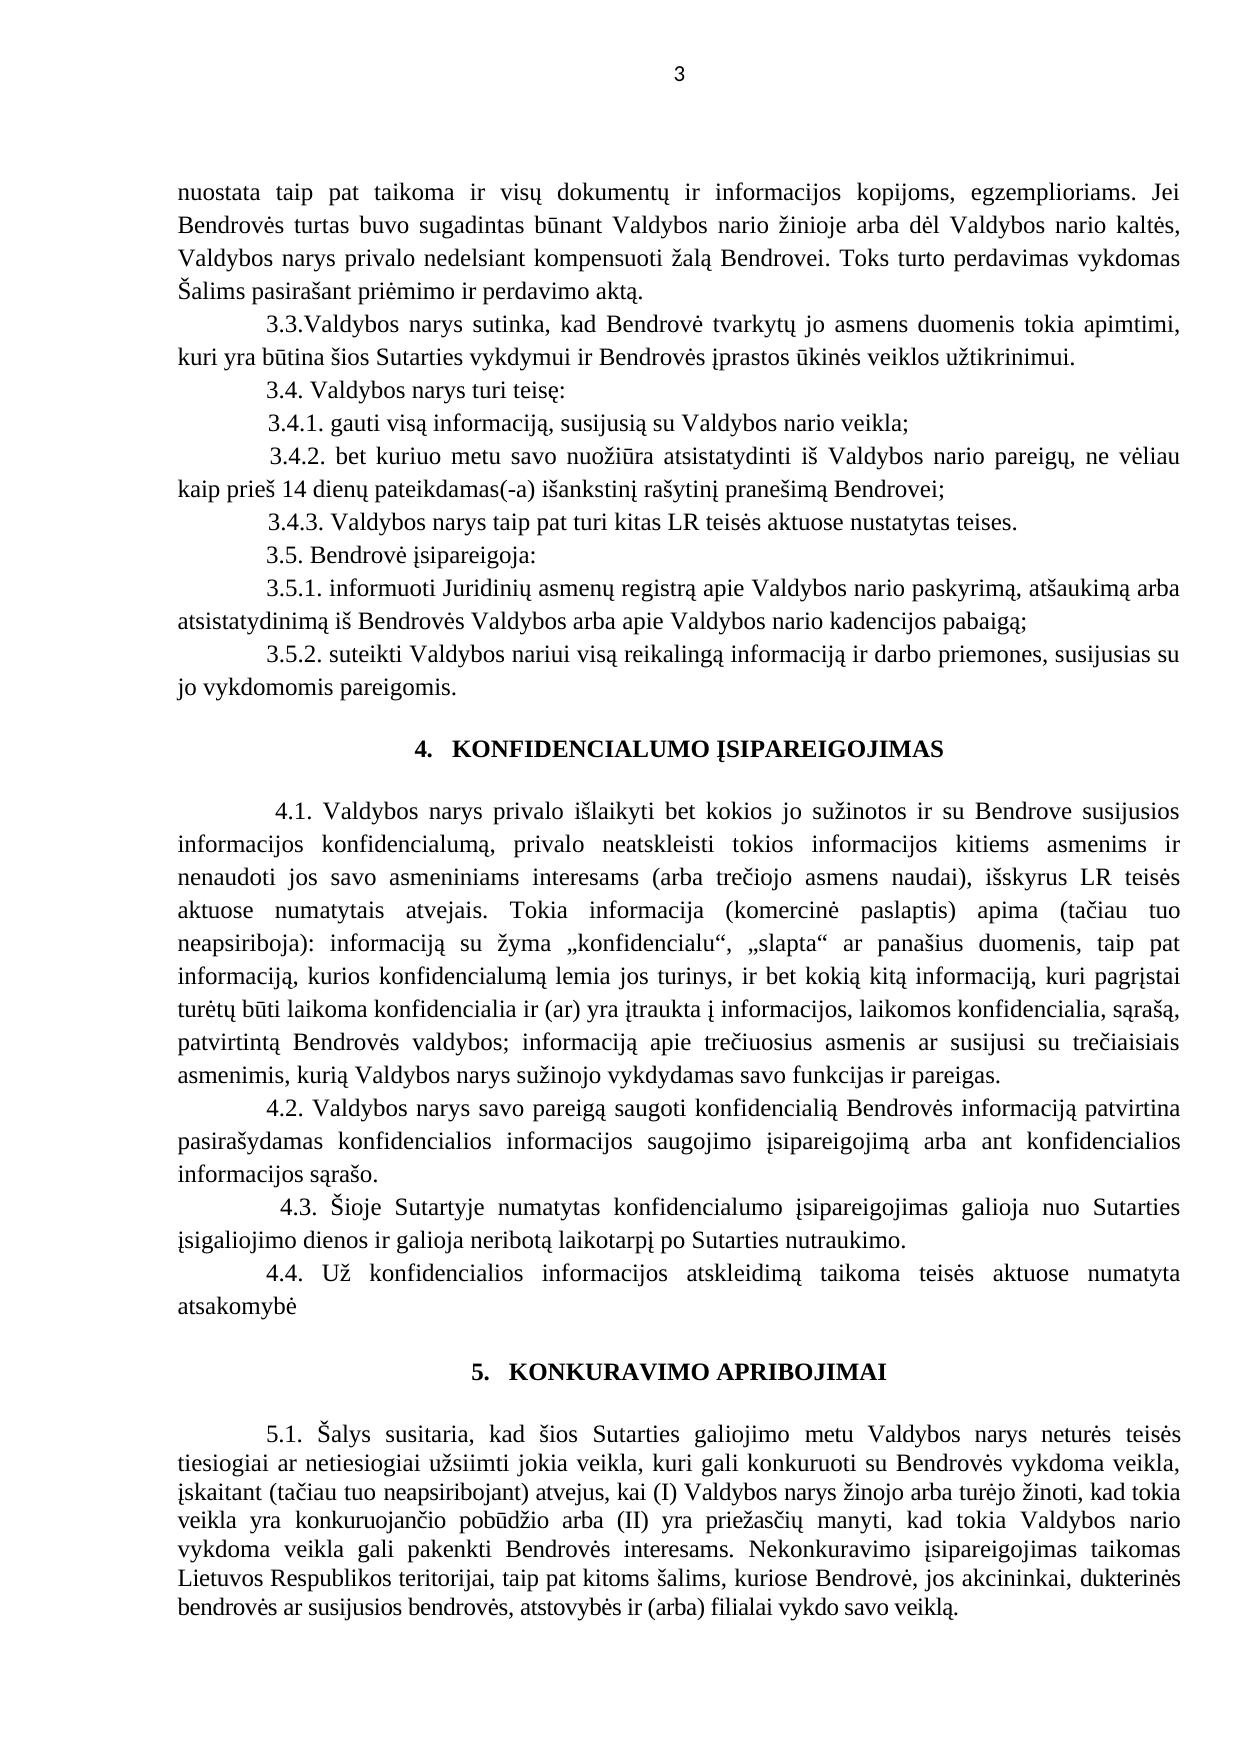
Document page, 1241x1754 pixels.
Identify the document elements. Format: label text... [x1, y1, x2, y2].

text 3.5. Bendrovė įsipareigoja: [177, 540, 1181, 569]
text nuostata taip pat taikoma ir visų dokumentų ir informacijos kopijoms, egzemplioriams. Jei Bendrovės turtas buvo sugadintas būnant Valdybos nario žinioje arba dėl Valdybos nario kaltės, Valdybos narys privalo nedelsiant kompensuoti žalą Bendrovei. Toks turto perdavimas vykdomas Šalims pasirašant priėmimo ir perdavimo aktą. [177, 177, 1181, 305]
text 3.5.1. informuoti Juridinių asmenų registrą apie Valdybos nario paskyrimą, atšaukimą arba atsistatydinimą iš Bendrovės Valdybos arba apie Valdybos nario kadencijos pabaigą; [177, 573, 1181, 635]
text 4.1. Valdybos narys privalo išlaikyti bet kokios jo sužinotos ir su Bendrove susijusios informacijos konfidencialumą, privalo neatskleisti tokios informacijos kitiems asmenims ir nenaudoti jos savo asmeniniams interesams (arba trečiojo asmens naudai), išskyrus LR teisės aktuose numatytais atvejais. Tokia informacija (komercinė paslaptis) apima (tačiau tuo neapsiriboja): informaciją su žyma „konfidencialu“, „slapta“ ar panašius duomenis, taip pat informaciją, kurios konfidencialumą lemia jos turinys, ir bet kokią kitą informaciją, kuri pagrįstai turėtų būti laikoma konfidencialia ir (ar) yra įtraukta į informacijos, laikomos konfidencialia, sąrašą, patvirtintą Bendrovės valdybos; informaciją apie trečiuosius asmenis ar susijusi su trečiaisiais asmenimis, kurią Valdybos narys sužinojo vykdydamas savo funkcijas ir pareigas. [177, 796, 1181, 1089]
text 3.4.3. Valdybos narys taip pat turi kitas LR teisės aktuose nustatytas teises. [177, 507, 1181, 536]
text 3.4.2. bet kuriuo metu savo nuožiūra atsistatydinti iš Valdybos nario pareigų, ne vėliau kaip prieš 14 dienų pateikdamas(-a) išankstinį rašytinį pranešimą Bendrovei; [177, 441, 1181, 503]
text 3.5.2. suteikti Valdybos nariui visą reikalingą informaciją ir darbo priemones, susijusias su jo vykdomomis pareigomis. [177, 639, 1181, 701]
text 4.2. Valdybos narys savo pareigą saugoti konfidencialią Bendrovės informaciją patvirtina pasirašydamas konfidencialios informacijos saugojimo įsipareigojimą arba ant konfidencialios informacijos sąrašo. [177, 1093, 1181, 1188]
text 3.4.1. gauti visą informaciją, susijusią su Valdybos nario veikla; [177, 408, 1181, 437]
text 4.4. Už konfidencialios informacijos atskleidimą taikoma teisės aktuose numatyta atsakomybė [177, 1258, 1181, 1320]
text 3.3.Valdybos narys sutinka, kad Bendrovė tvarkytų jo asmens duomenis tokia apimtimi, kuri yra būtina šios Sutarties vykdymui ir Bendrovės įprastos ūkinės veiklos užtikrinimui. [177, 309, 1181, 371]
text 5. KONKURAVIMO APRIBOJIMAI [177, 1357, 1181, 1386]
text 4.3. Šioje Sutartyje numatytas konfidencialumo įsipareigojimas galioja nuo Sutarties įsigaliojimo dienos ir galioja neribotą laikotarpį po Sutarties nutraukimo. [177, 1192, 1181, 1254]
text 3.4. Valdybos narys turi teisę: [177, 375, 1181, 404]
text 5.1. Šalys susitaria, kad šios Sutarties galiojimo metu Valdybos narys neturės teisės tiesiogiai ar netiesiogiai užsiimti jokia veikla, kuri gali konkuruoti su Bendrovės vykdoma veikla, įskaitant (tačiau tuo neapsiribojant) atvejus, kai (I) Valdybos narys žinojo arba turėjo žinoti, kad tokia veikla yra konkuruojančio pobūdžio arba (II) yra priežasčių manyti, kad tokia Valdybos nario vykdoma veikla gali pakenkti Bendrovės interesams. Nekonkuravimo įsipareigojimas taikomas Lietuvos Respublikos teritorijai, taip pat kitoms šalims, kuriose Bendrovė, jos akcininkai, dukterinės bendrovės ar susijusios bendrovės, atstovybės ir (arba) filialai vykdo savo veiklą. [177, 1419, 1181, 1620]
text 4. KONFIDENCIALUMO ĮSIPAREIGOJIMAS [177, 734, 1181, 763]
